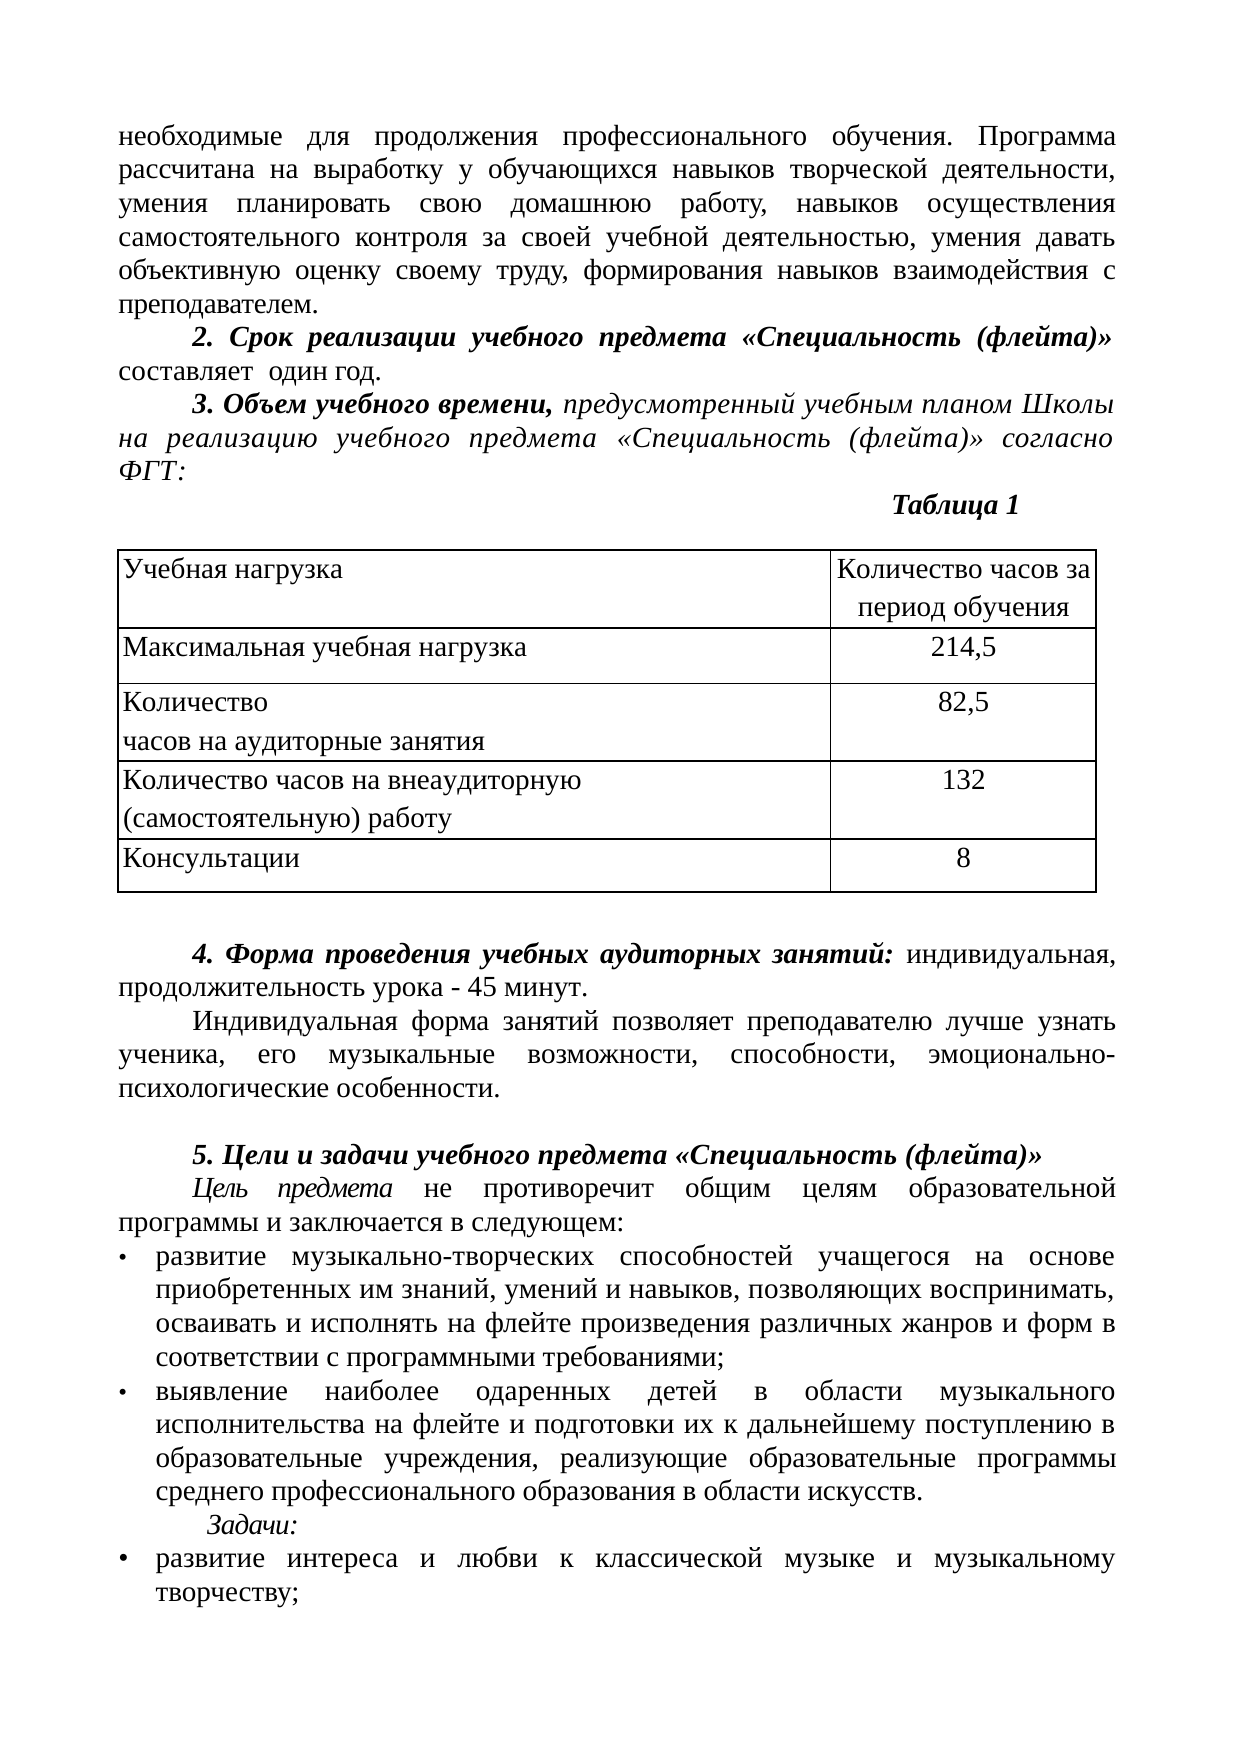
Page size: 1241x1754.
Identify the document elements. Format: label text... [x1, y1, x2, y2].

table_cell 132 [831, 762, 1095, 838]
text 5. Цели и задачи учебного предмета «Специальность (флейта)» [118, 1137, 1117, 1171]
list развитие музыкально-творческих способностей учащегося на основе приобретенных им знаний, умений и навыков, позволяющих воспринимать, осваивать и исполнять на флейте произведения различных жанров и форм в соответствии с программными требованиями; [118, 1238, 1117, 1372]
table_header Количество часов за период обучения [831, 551, 1095, 627]
text Задачи: [162, 1507, 1117, 1541]
table_cell Консультации [119, 840, 830, 891]
table_cell 8 [831, 840, 1095, 891]
text Таблица 1 [782, 487, 1117, 521]
table_header Учебная нагрузка [119, 551, 830, 627]
table_cell Количество часов на внеаудиторную (самостоятельную) работу [119, 762, 830, 838]
list выявление наиболее одаренных детей в области музыкального исполнительства на флейте и подготовки их к дальнейшему поступлению в образовательные учреждения, реализующие образовательные программы среднего профессионального образования в области искусств. [118, 1373, 1117, 1507]
table_cell 214,5 [831, 629, 1095, 682]
text 3. Объем учебного времени, предусмотренный учебным планом Школы на реализацию учебного предмета «Специальность (флейта)» согласно ФГТ: [118, 386, 1117, 487]
text 4. Форма проведения учебных аудиторных занятий: индивидуальная, продолжительность урока - 45 минут. [118, 936, 1117, 1003]
text Индивидуальная форма занятий позволяет преподавателю лучше узнать ученика, его музыкальные возможности, способности, эмоционально-психологические особенности. [118, 1003, 1117, 1103]
table_cell 82,5 [831, 684, 1095, 760]
text необходимые для продолжения профессионального обучения. Программа рассчитана на выработку у обучающихся навыков творческой деятельности, умения планировать свою домашнюю работу, навыков осуществления самостоятельного контроля за своей учебной деятельностью, умения давать объективную оценку своему труду, формирования навыков взаимодействия с преподавателем. [118, 118, 1117, 319]
table_cell Количество часов на аудиторные занятия [119, 684, 830, 760]
list развитие интереса и любви к классической музыке и музыкальному творчеству; [118, 1541, 1117, 1608]
text 2. Срок реализации учебного предмета «Специальность (флейта)» составляет один год. [118, 319, 1117, 386]
table_cell Максимальная учебная нагрузка [119, 629, 830, 682]
text Цель предмета не противоречит общим целям образовательной программы и заключается в следующем: [118, 1171, 1117, 1238]
